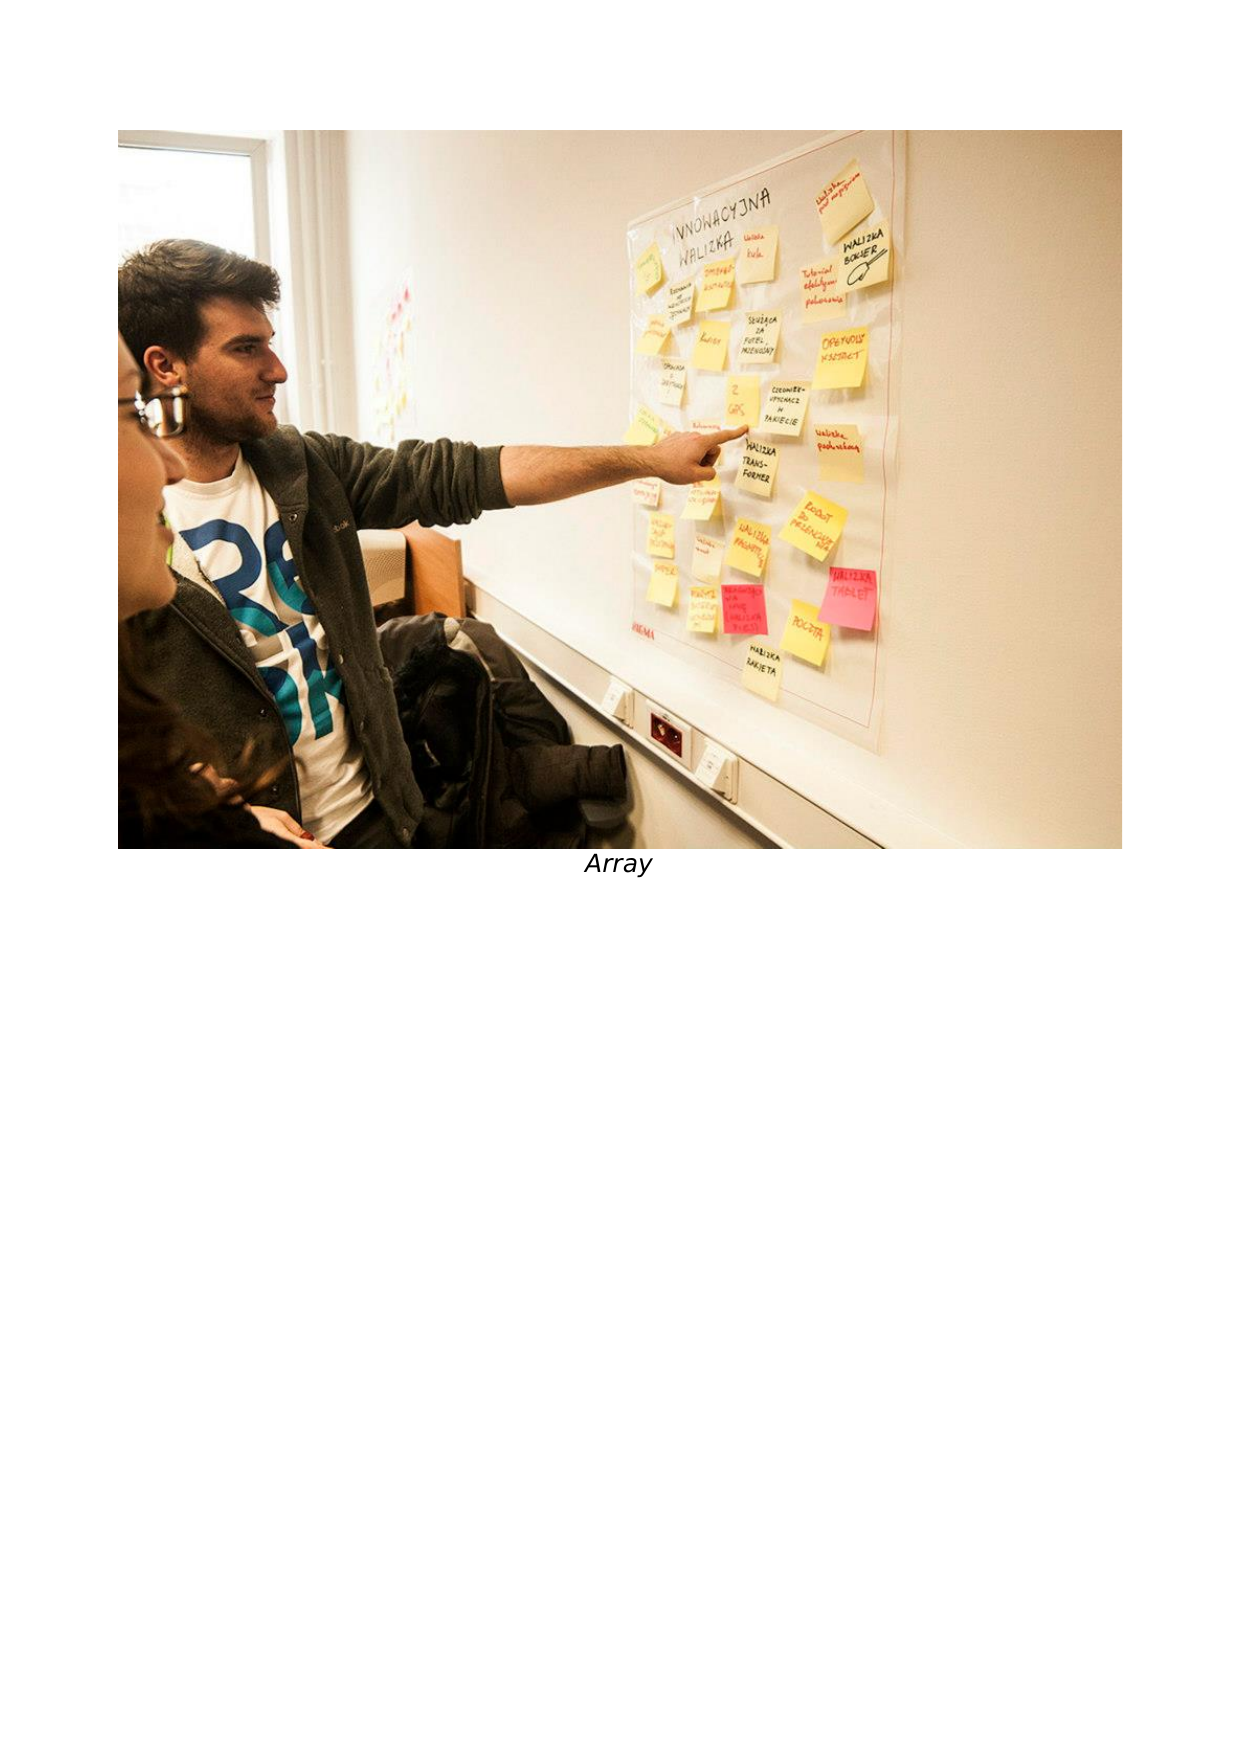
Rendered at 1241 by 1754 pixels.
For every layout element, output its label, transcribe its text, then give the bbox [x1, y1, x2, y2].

text Array [118, 849, 1122, 878]
text [118, 118, 1122, 130]
picture [118, 130, 1123, 849]
